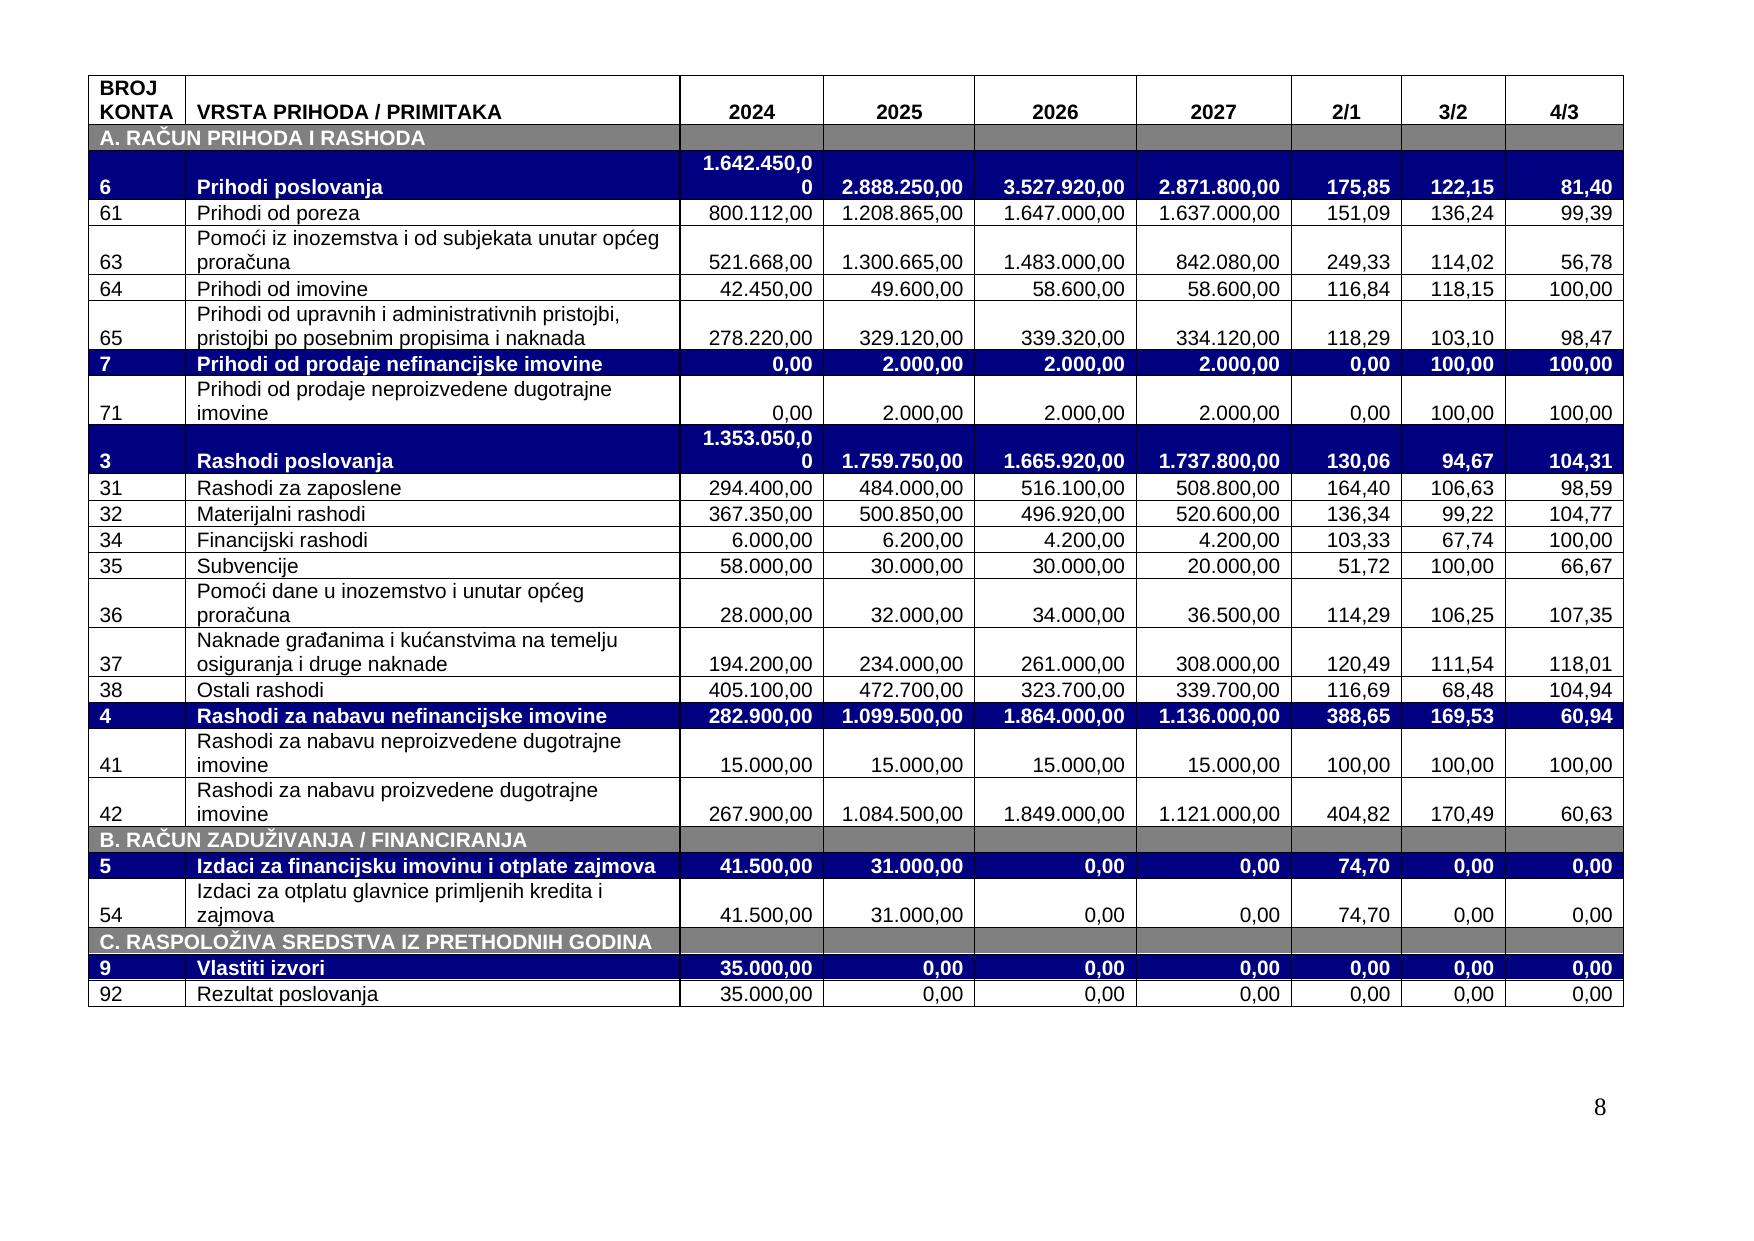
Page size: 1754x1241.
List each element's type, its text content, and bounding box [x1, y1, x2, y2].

table_cell 118,29 [1292, 301, 1401, 349]
table_cell 41.500,00 [681, 879, 823, 927]
table_cell 74,70 [1292, 853, 1401, 878]
table_cell 367.350,00 [681, 501, 823, 526]
table_cell 4 [89, 703, 185, 728]
table_cell 484.000,00 [824, 474, 974, 499]
table_cell Rashodi za nabavu neproizvedene dugotrajne imovine [186, 729, 679, 777]
table_cell 800.112,00 [681, 200, 823, 225]
table_cell 104,94 [1506, 677, 1623, 702]
table_cell 194.200,00 [681, 628, 823, 676]
table_cell 98,59 [1506, 474, 1623, 499]
table_cell 1.121.000,00 [1137, 778, 1291, 826]
table_cell 54 [89, 879, 185, 927]
table_cell 15.000,00 [681, 729, 823, 777]
table_cell [1292, 827, 1401, 852]
table_cell 136,34 [1292, 501, 1401, 526]
table_cell 92 [89, 981, 185, 1006]
table_cell Prihodi od upravnih i administrativnih pristojbi, pristojbi po posebnim propisima i naknada [186, 301, 679, 349]
table_cell 60,63 [1506, 778, 1623, 826]
table_cell [824, 125, 974, 150]
table_cell 64 [89, 275, 185, 300]
table_cell 3/2 [1402, 76, 1505, 124]
table_cell 118,01 [1506, 628, 1623, 676]
table_cell 6.000,00 [681, 527, 823, 552]
table_cell 151,09 [1292, 200, 1401, 225]
table_cell 32 [89, 501, 185, 526]
table_cell 234.000,00 [824, 628, 974, 676]
table_cell 111,54 [1402, 628, 1505, 676]
table_cell 61 [89, 200, 185, 225]
table_cell 51,72 [1292, 553, 1401, 578]
table_cell Izdaci za financijsku imovinu i otplate zajmova [186, 853, 679, 878]
table_cell 267.900,00 [681, 778, 823, 826]
table_cell Pomoći dane u inozemstvo i unutar općeg proračuna [186, 579, 679, 627]
table_cell 42.450,00 [681, 275, 823, 300]
table_cell 0,00 [1402, 955, 1505, 979]
table_cell [1402, 125, 1505, 150]
table_cell 36 [89, 579, 185, 627]
table_cell 100,00 [1506, 527, 1623, 552]
table_cell 0,00 [1137, 981, 1291, 1006]
table_cell 94,67 [1402, 425, 1505, 473]
table_cell 0,00 [975, 879, 1136, 927]
table_cell 0,00 [824, 955, 974, 979]
table_cell 106,63 [1402, 474, 1505, 499]
table_cell 38 [89, 677, 185, 702]
table_cell 130,06 [1292, 425, 1401, 473]
table_cell 31.000,00 [824, 853, 974, 878]
table_cell Prihodi od prodaje nefinancijske imovine [186, 350, 679, 375]
table_cell 2.888.250,00 [824, 151, 974, 199]
table_cell 1.737.800,00 [1137, 425, 1291, 473]
table_cell 100,00 [1506, 275, 1623, 300]
table_cell 100,00 [1402, 350, 1505, 375]
table_cell 0,00 [1292, 350, 1401, 375]
table_cell 0,00 [1292, 981, 1401, 1006]
table_cell 0,00 [1137, 955, 1291, 979]
table_cell 169,53 [1402, 703, 1505, 728]
table_cell 0,00 [1137, 853, 1291, 878]
table_cell 31.000,00 [824, 879, 974, 927]
table_cell 100,00 [1402, 729, 1505, 777]
table_cell B. RAČUN ZADUŽIVANJA / FINANCIRANJA [89, 827, 679, 852]
table_cell 30.000,00 [824, 553, 974, 578]
table_cell 42 [89, 778, 185, 826]
table_cell 508.800,00 [1137, 474, 1291, 499]
table_cell 0,00 [975, 955, 1136, 979]
table_cell 323.700,00 [975, 677, 1136, 702]
table_cell 66,67 [1506, 553, 1623, 578]
table_cell 30.000,00 [975, 553, 1136, 578]
table_cell 32.000,00 [824, 579, 974, 627]
table_cell Rashodi za nabavu proizvedene dugotrajne imovine [186, 778, 679, 826]
table_cell 7 [89, 350, 185, 375]
table_cell 99,22 [1402, 501, 1505, 526]
table_cell [1292, 125, 1401, 150]
table_cell 500.850,00 [824, 501, 974, 526]
table_cell Rezultat poslovanja [186, 981, 679, 1006]
table_cell 36.500,00 [1137, 579, 1291, 627]
table_cell Rashodi poslovanja [186, 425, 679, 473]
table_cell 339.700,00 [1137, 677, 1291, 702]
table_cell 58.600,00 [1137, 275, 1291, 300]
table_cell [1506, 827, 1623, 852]
table_cell 81,40 [1506, 151, 1623, 199]
table_cell 0,00 [1292, 376, 1401, 424]
table_cell 1.864.000,00 [975, 703, 1136, 728]
table_cell 249,33 [1292, 226, 1401, 274]
table_cell [1506, 125, 1623, 150]
table_cell 68,48 [1402, 677, 1505, 702]
table_cell [681, 928, 823, 953]
table_cell 20.000,00 [1137, 553, 1291, 578]
table_cell 122,15 [1402, 151, 1505, 199]
table_cell 842.080,00 [1137, 226, 1291, 274]
table_cell 2026 [975, 76, 1136, 124]
table_cell 2.000,00 [1137, 350, 1291, 375]
table_cell 63 [89, 226, 185, 274]
table_cell 282.900,00 [681, 703, 823, 728]
table_cell 1.099.500,00 [824, 703, 974, 728]
table_cell 0,00 [975, 981, 1136, 1006]
table_cell 164,40 [1292, 474, 1401, 499]
table_cell 116,84 [1292, 275, 1401, 300]
table_cell 0,00 [1292, 955, 1401, 979]
table_cell 9 [89, 955, 185, 979]
table_cell 58.000,00 [681, 553, 823, 578]
table_cell 516.100,00 [975, 474, 1136, 499]
table_cell 4.200,00 [975, 527, 1136, 552]
table_cell [1402, 827, 1505, 852]
table_cell 1.759.750,00 [824, 425, 974, 473]
table_cell 15.000,00 [975, 729, 1136, 777]
table_cell 496.920,00 [975, 501, 1136, 526]
table_cell 100,00 [1402, 553, 1505, 578]
table_cell 3.527.920,00 [975, 151, 1136, 199]
table_cell 2.000,00 [824, 376, 974, 424]
table_cell 15.000,00 [1137, 729, 1291, 777]
table_cell 2025 [824, 76, 974, 124]
table_cell 0,00 [681, 376, 823, 424]
table_cell 0,00 [1137, 879, 1291, 927]
table_cell 15.000,00 [824, 729, 974, 777]
table_cell 339.320,00 [975, 301, 1136, 349]
table_cell [1292, 928, 1401, 953]
table_cell 104,31 [1506, 425, 1623, 473]
table_cell 1.647.000,00 [975, 200, 1136, 225]
table_cell 4/3 [1506, 76, 1623, 124]
table_cell 0,00 [1506, 879, 1623, 927]
table_cell 100,00 [1292, 729, 1401, 777]
table_cell 114,29 [1292, 579, 1401, 627]
table_cell [1506, 928, 1623, 953]
table_cell 60,94 [1506, 703, 1623, 728]
table_cell 170,49 [1402, 778, 1505, 826]
table_cell [975, 125, 1136, 150]
table_cell 0,00 [1402, 879, 1505, 927]
table_cell 2.000,00 [1137, 376, 1291, 424]
table_cell [824, 928, 974, 953]
table_cell BROJ KONTA [89, 76, 185, 124]
table_cell [1137, 125, 1291, 150]
table_cell [975, 827, 1136, 852]
table_cell 136,24 [1402, 200, 1505, 225]
table_cell 41 [89, 729, 185, 777]
table_cell Pomoći iz inozemstva i od subjekata unutar općeg proračuna [186, 226, 679, 274]
table_cell 103,10 [1402, 301, 1505, 349]
table_cell 116,69 [1292, 677, 1401, 702]
table_cell 0,00 [1402, 981, 1505, 1006]
table_cell 2.871.800,00 [1137, 151, 1291, 199]
table_cell 1.300.665,00 [824, 226, 974, 274]
table_cell 4.200,00 [1137, 527, 1291, 552]
table_cell 28.000,00 [681, 579, 823, 627]
table_cell 104,77 [1506, 501, 1623, 526]
table_cell [681, 827, 823, 852]
table_cell 100,00 [1506, 350, 1623, 375]
table_cell Naknade građanima i kućanstvima na temelju osiguranja i druge naknade [186, 628, 679, 676]
table_cell 388,65 [1292, 703, 1401, 728]
table_cell Prihodi od poreza [186, 200, 679, 225]
table_cell 98,47 [1506, 301, 1623, 349]
table_cell 103,33 [1292, 527, 1401, 552]
table_cell 1.637.000,00 [1137, 200, 1291, 225]
table_cell 0,00 [1402, 853, 1505, 878]
table_cell 294.400,00 [681, 474, 823, 499]
table_cell 49.600,00 [824, 275, 974, 300]
table_cell 35.000,00 [681, 981, 823, 1006]
table_cell Vlastiti izvori [186, 955, 679, 979]
table_cell 107,35 [1506, 579, 1623, 627]
table_cell 261.000,00 [975, 628, 1136, 676]
table_cell 334.120,00 [1137, 301, 1291, 349]
table_cell 31 [89, 474, 185, 499]
table_cell 520.600,00 [1137, 501, 1291, 526]
table_cell Financijski rashodi [186, 527, 679, 552]
table_cell 521.668,00 [681, 226, 823, 274]
table_cell 0,00 [975, 853, 1136, 878]
table_cell 2027 [1137, 76, 1291, 124]
table_cell 1.084.500,00 [824, 778, 974, 826]
table_cell 2.000,00 [975, 376, 1136, 424]
table_cell 67,74 [1402, 527, 1505, 552]
table_cell 404,82 [1292, 778, 1401, 826]
table_cell 308.000,00 [1137, 628, 1291, 676]
table_cell 2.000,00 [824, 350, 974, 375]
table_cell 329.120,00 [824, 301, 974, 349]
table_cell [1137, 827, 1291, 852]
table_cell 100,00 [1402, 376, 1505, 424]
table_cell 6 [89, 151, 185, 199]
table_cell 1.849.000,00 [975, 778, 1136, 826]
table_cell 1.208.865,00 [824, 200, 974, 225]
table_cell 6.200,00 [824, 527, 974, 552]
table_cell 114,02 [1402, 226, 1505, 274]
table_cell Subvencije [186, 553, 679, 578]
table_cell 2024 [681, 76, 823, 124]
table_cell 37 [89, 628, 185, 676]
table_cell 1.483.000,00 [975, 226, 1136, 274]
table_cell Ostali rashodi [186, 677, 679, 702]
table_cell VRSTA PRIHODA / PRIMITAKA [186, 76, 679, 124]
table_cell 1.136.000,00 [1137, 703, 1291, 728]
table_cell 100,00 [1506, 376, 1623, 424]
table_cell 0,00 [1506, 955, 1623, 979]
table_cell 71 [89, 376, 185, 424]
table_cell 472.700,00 [824, 677, 974, 702]
table_cell Materijalni rashodi [186, 501, 679, 526]
table_cell Izdaci za otplatu glavnice primljenih kredita i zajmova [186, 879, 679, 927]
table_cell [1402, 928, 1505, 953]
table_cell 0,00 [681, 350, 823, 375]
table_cell 0,00 [1506, 853, 1623, 878]
table_cell 118,15 [1402, 275, 1505, 300]
table_cell 405.100,00 [681, 677, 823, 702]
table_cell A. RAČUN PRIHODA I RASHODA [89, 125, 679, 150]
table_cell C. RASPOLOŽIVA SREDSTVA IZ PRETHODNIH GODINA [89, 928, 679, 953]
table_cell 2/1 [1292, 76, 1401, 124]
table_cell 0,00 [824, 981, 974, 1006]
table_cell Rashodi za zaposlene [186, 474, 679, 499]
table_cell [681, 125, 823, 150]
table_cell 175,85 [1292, 151, 1401, 199]
table_cell 120,49 [1292, 628, 1401, 676]
table_cell [1137, 928, 1291, 953]
table_cell 100,00 [1506, 729, 1623, 777]
table_cell 5 [89, 853, 185, 878]
table_cell 35 [89, 553, 185, 578]
table_cell 1.642.450,00 [681, 151, 823, 199]
table_cell 35.000,00 [681, 955, 823, 979]
table_cell Rashodi za nabavu nefinancijske imovine [186, 703, 679, 728]
table_cell [975, 928, 1136, 953]
table_cell 34.000,00 [975, 579, 1136, 627]
table_cell 34 [89, 527, 185, 552]
table_cell 99,39 [1506, 200, 1623, 225]
table_cell 2.000,00 [975, 350, 1136, 375]
table_cell Prihodi poslovanja [186, 151, 679, 199]
table_cell 1.665.920,00 [975, 425, 1136, 473]
table_cell 106,25 [1402, 579, 1505, 627]
table_cell 58.600,00 [975, 275, 1136, 300]
table_cell 56,78 [1506, 226, 1623, 274]
table_cell 3 [89, 425, 185, 473]
table_cell Prihodi od imovine [186, 275, 679, 300]
table_cell 65 [89, 301, 185, 349]
table_cell Prihodi od prodaje neproizvedene dugotrajne imovine [186, 376, 679, 424]
table_cell 0,00 [1506, 981, 1623, 1006]
table_cell [824, 827, 974, 852]
table_cell 41.500,00 [681, 853, 823, 878]
table_cell 74,70 [1292, 879, 1401, 927]
table_cell 1.353.050,00 [681, 425, 823, 473]
table_cell 278.220,00 [681, 301, 823, 349]
